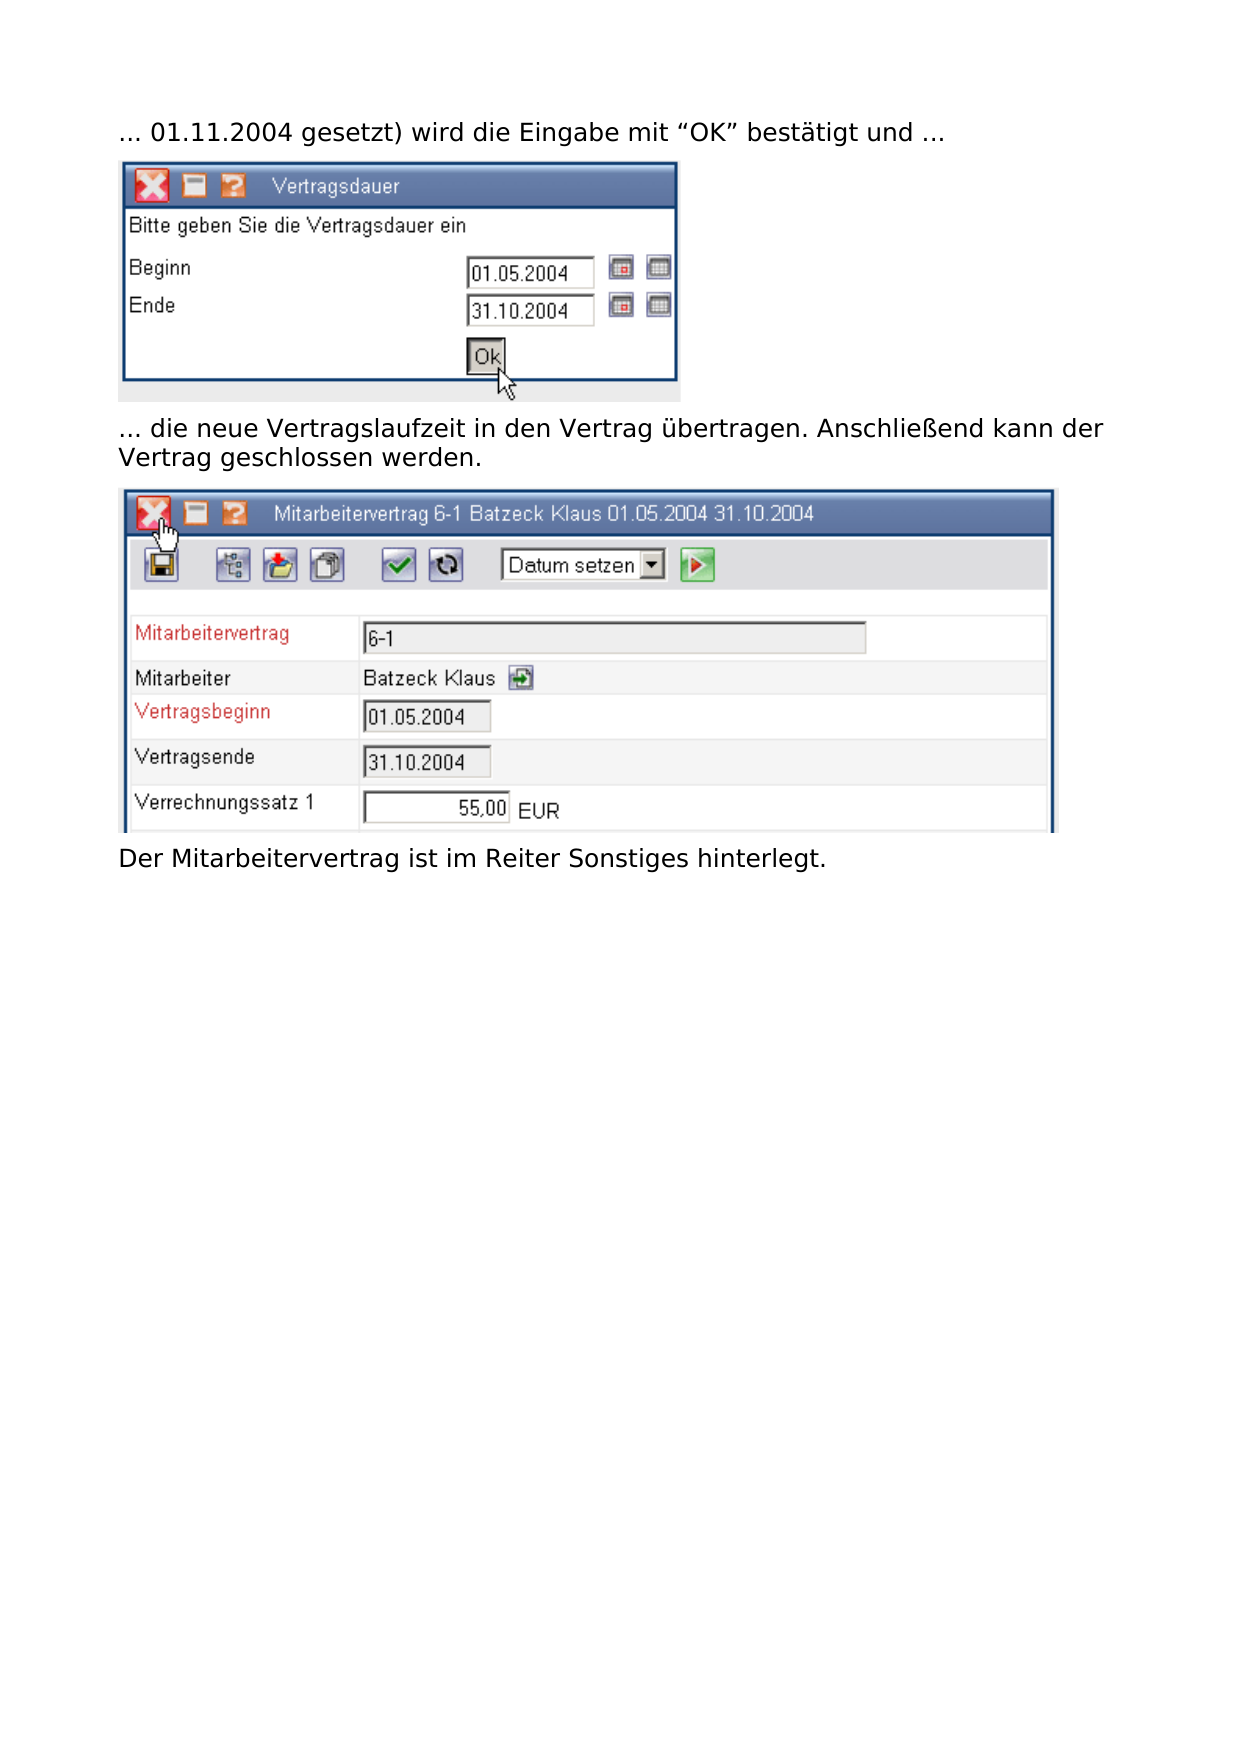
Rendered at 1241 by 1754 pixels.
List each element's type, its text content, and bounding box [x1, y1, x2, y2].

text Der Mitarbeitervertrag ist im Reiter Sonstiges hinterlegt. [118, 845, 1122, 874]
text ... 01.11.2004 gesetzt) wird die Eingabe mit “OK” bestätigt und ... [118, 118, 1122, 147]
picture [118, 485, 1059, 833]
text ... die neue Vertragslaufzeit in den Vertrag übertragen. Anschließend kann der Vertrag geschlossen werden. [118, 414, 1122, 473]
picture [118, 159, 681, 402]
